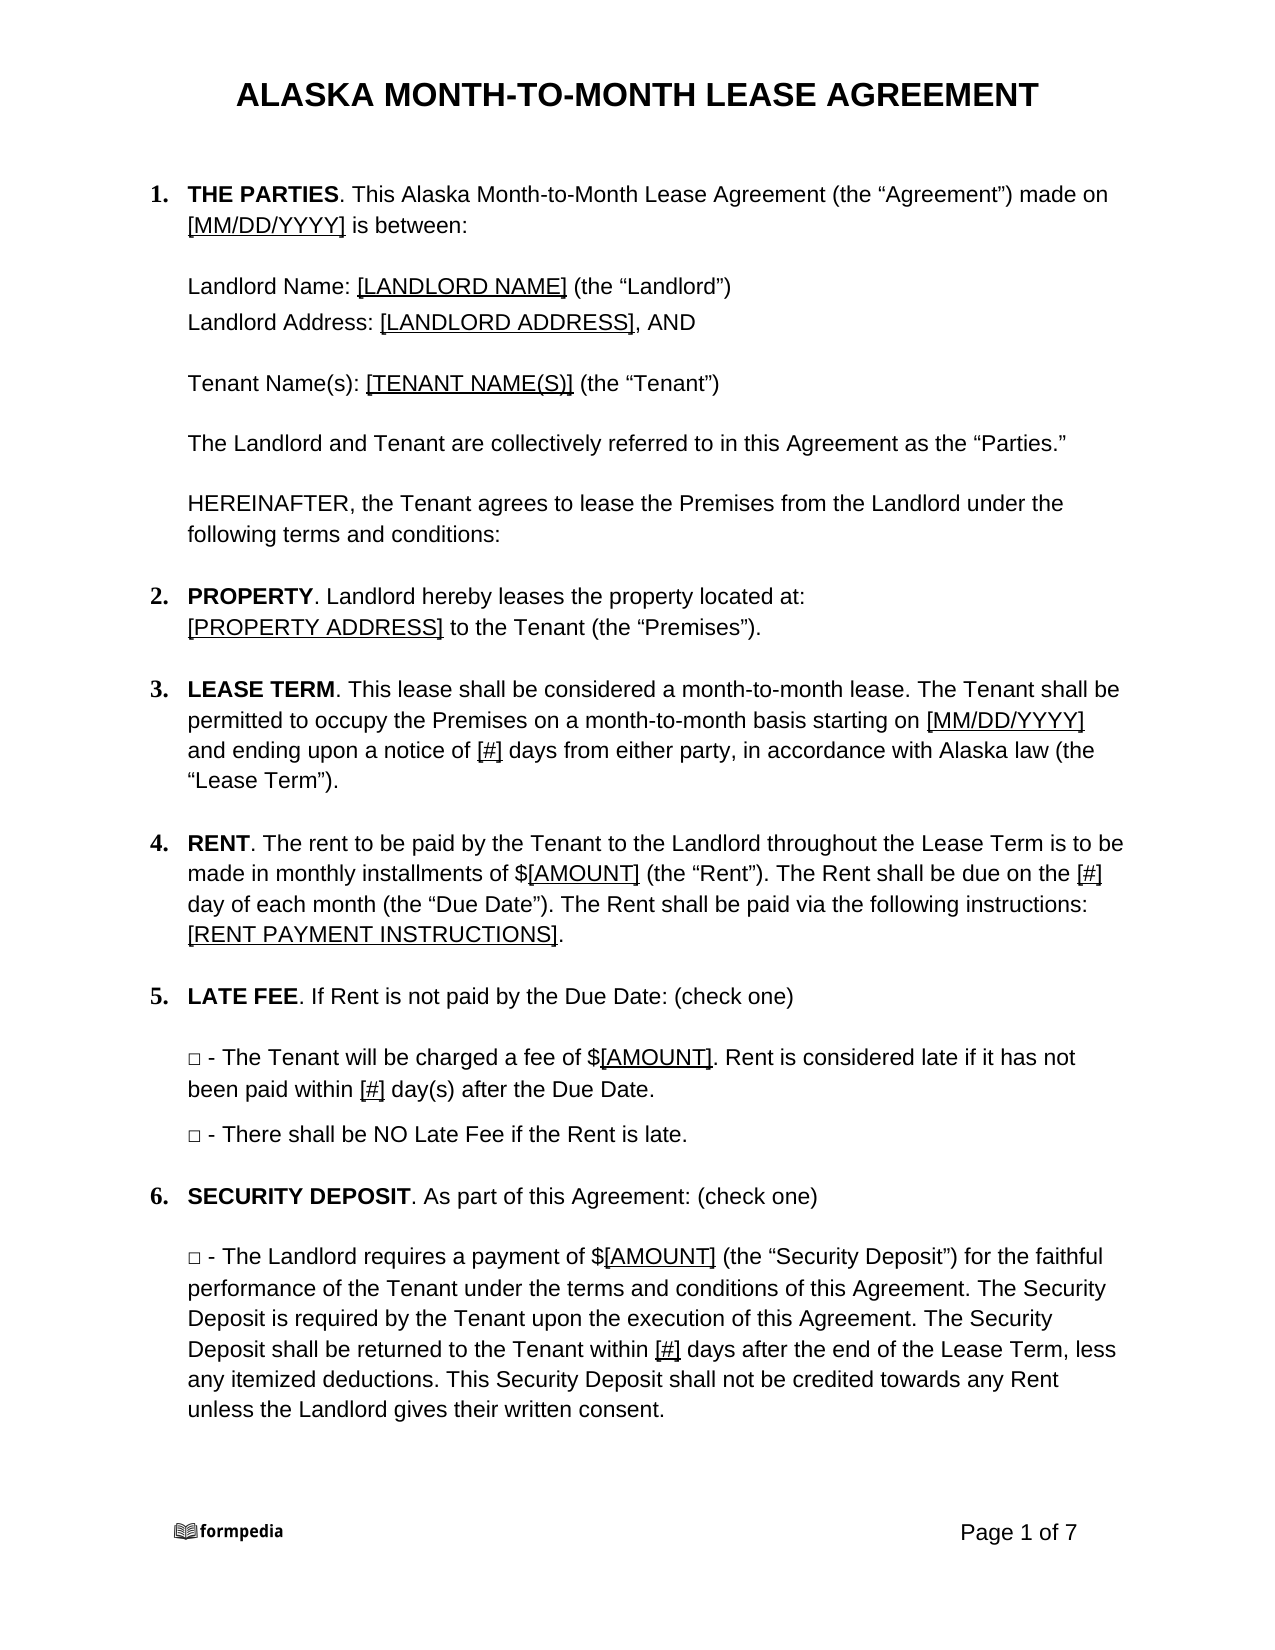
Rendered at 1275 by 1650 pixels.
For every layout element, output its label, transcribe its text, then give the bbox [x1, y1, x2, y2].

list [PROPERTY ADDRESS] to the Tenant (the “Premises”). [187, 614, 1125, 640]
list LATE FEE. If Rent is not paid by the Due Date: (check one) [150, 981, 1125, 1010]
subtitle Tenant Name(s): [TENANT NAME(S)] (the “Tenant”) [187, 369, 1125, 396]
list ☐ - There shall be NO Late Fee if the Rent is late. [187, 1118, 1125, 1150]
list ☐ - The Tenant will be charged a fee of $[AMOUNT]. Rent is considered late if it has not been paid within [#] day(s) after the Due Date. [187, 1041, 1125, 1102]
list Landlord Name: [LANDLORD NAME] (the “Landlord”) [187, 273, 1125, 299]
subtitle The Landlord and Tenant are collectively referred to in this Agreement as the “Parties.” [187, 430, 1125, 456]
list PROPERTY. Landlord hereby leases the property located at: [150, 581, 1125, 610]
subtitle ALASKA MONTH-TO-MONTH LEASE AGREEMENT [150, 75, 1125, 113]
list ☐ - The Landlord requires a payment of $[AMOUNT] (the “Security Deposit”) for the faithful performance of the Tenant under the terms and conditions of this Agreement. The Security Deposit is required by the Tenant upon the execution of this Agreement. The Security Deposit shall be returned to the Tenant within [#] days after the end of the Lease Term, less any itemized deductions. This Security Deposit shall not be credited towards any Rent unless the Landlord gives their written consent. [187, 1240, 1125, 1422]
list LEASE TERM. This lease shall be considered a month-to-month lease. The Tenant shall be permitted to occupy the Premises on a month-to-month basis starting on [MM/DD/YYYY] and ending upon a notice of [#] days from either party, in accordance with Alaska law (the “Lease Term”). [150, 674, 1125, 794]
list Landlord Address: [LANDLORD ADDRESS], AND [187, 309, 1125, 335]
list SECURITY DEPOSIT. As part of this Agreement: (check one) [150, 1181, 1125, 1209]
list RENT. The rent to be paid by the Tenant to the Landlord throughout the Lease Term is to be made in monthly installments of $[AMOUNT] (the “Rent”). The Rent shall be due on the [#] day of each month (the “Due Date”). The Rent shall be paid via the following instructions: [RENT PAYMENT INSTRUCTIONS]. [150, 828, 1125, 947]
list THE PARTIES. This Alaska Month-to-Month Lease Agreement (the “Agreement”) made on [MM/DD/YYYY] is between: [150, 179, 1125, 238]
list HEREINAFTER, the Tenant agrees to lease the Premises from the Landlord under the following terms and conditions: [187, 490, 1125, 547]
